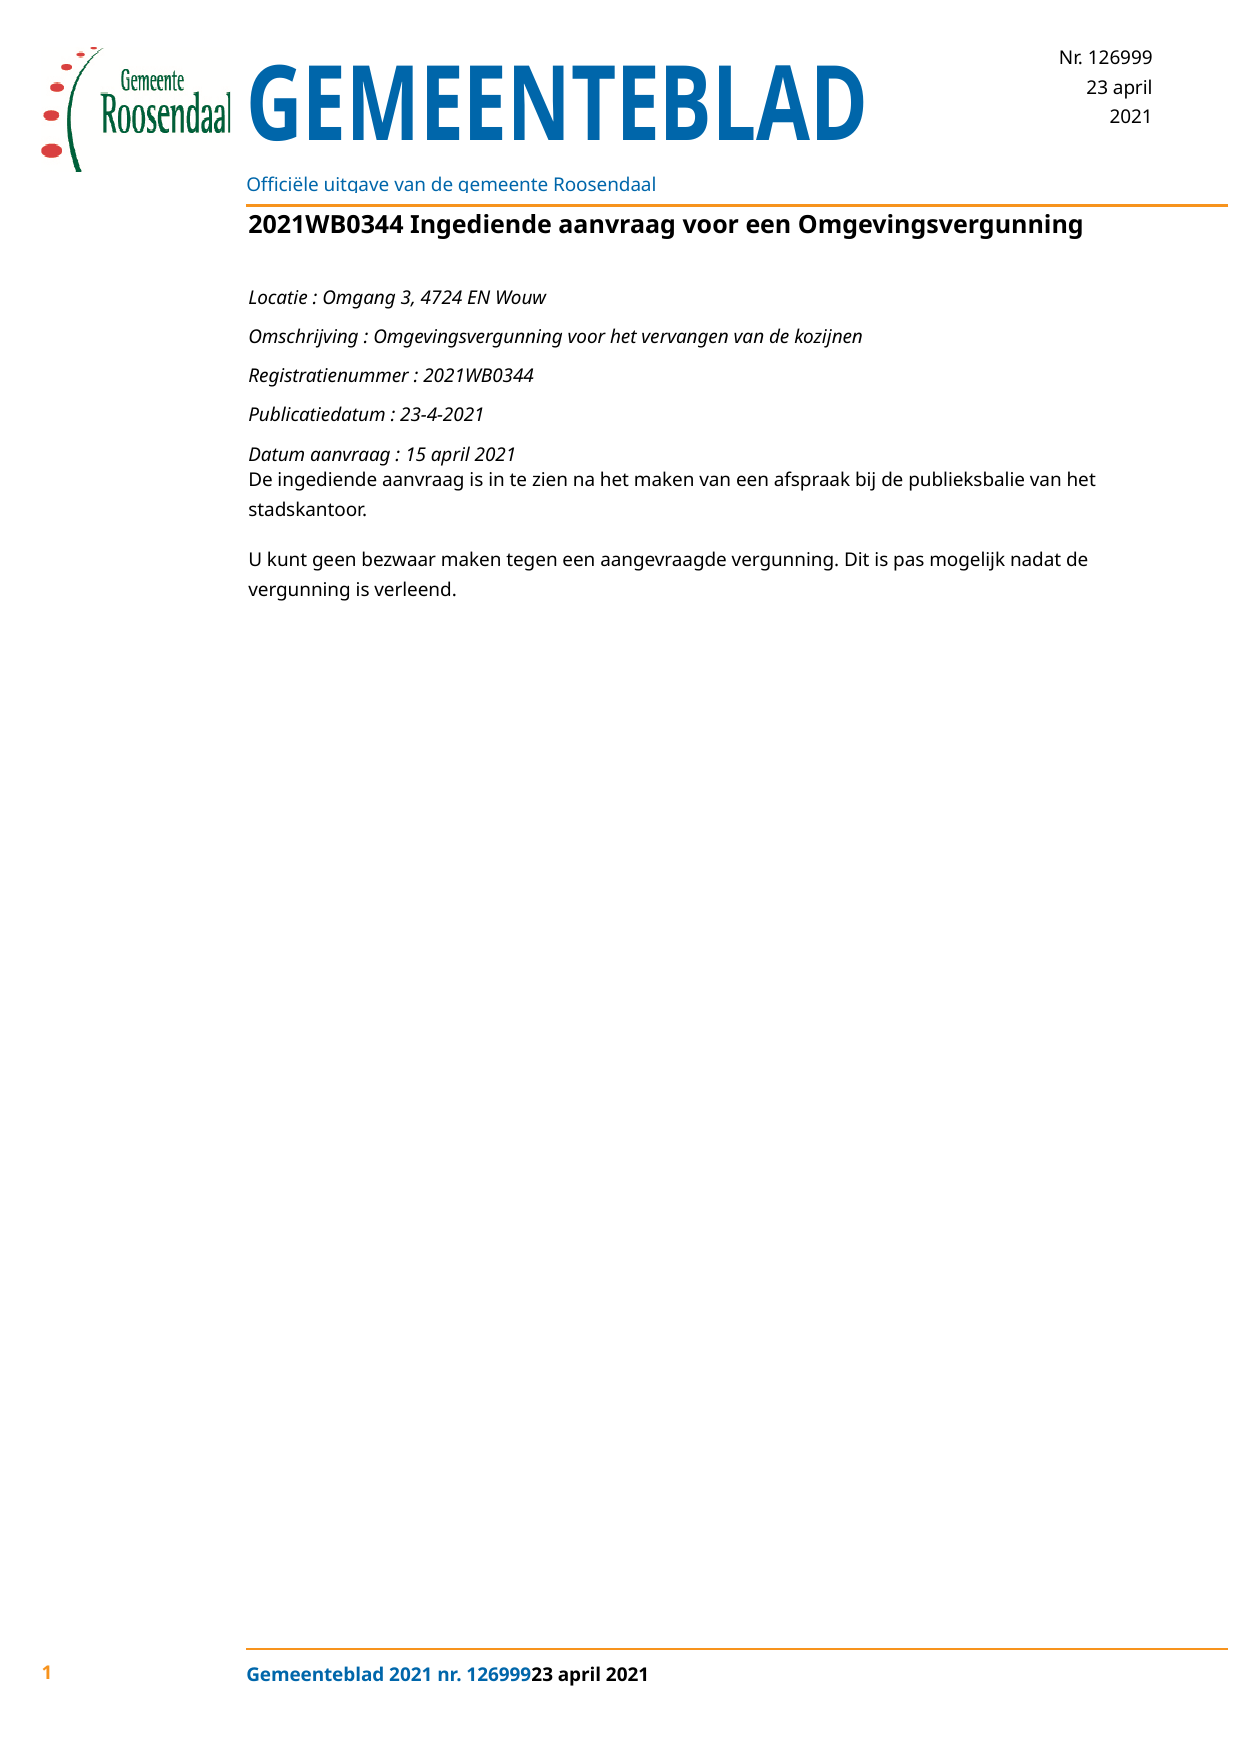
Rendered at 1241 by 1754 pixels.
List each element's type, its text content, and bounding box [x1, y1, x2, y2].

text Locatie : Omgang 3, 4724 EN Wouw [248, 284, 1152, 309]
text Registratienummer : 2021WB0344 [248, 362, 1152, 388]
text De ingediende aanvraag is in te zien na het maken van een afspraak bij de publieksbalie van het stadskantoor. [248, 467, 1152, 522]
text U kunt geen bezwaar maken tegen een aangevraagde vergunning. Dit is pas mogelijk nadat de vergunning is verleend. [248, 547, 1152, 602]
text Publicatiedatum : 23-4-2021 [248, 402, 1152, 427]
picture [41, 47, 231, 172]
text Datum aanvraag : 15 april 2021 [248, 441, 1152, 467]
text 2021WB0344 Ingediende aanvraag voor een Omgevingsvergunning [248, 207, 1152, 241]
text Omschrijving : Omgevingsvergunning voor het vervangen van de kozijnen [248, 323, 1152, 349]
